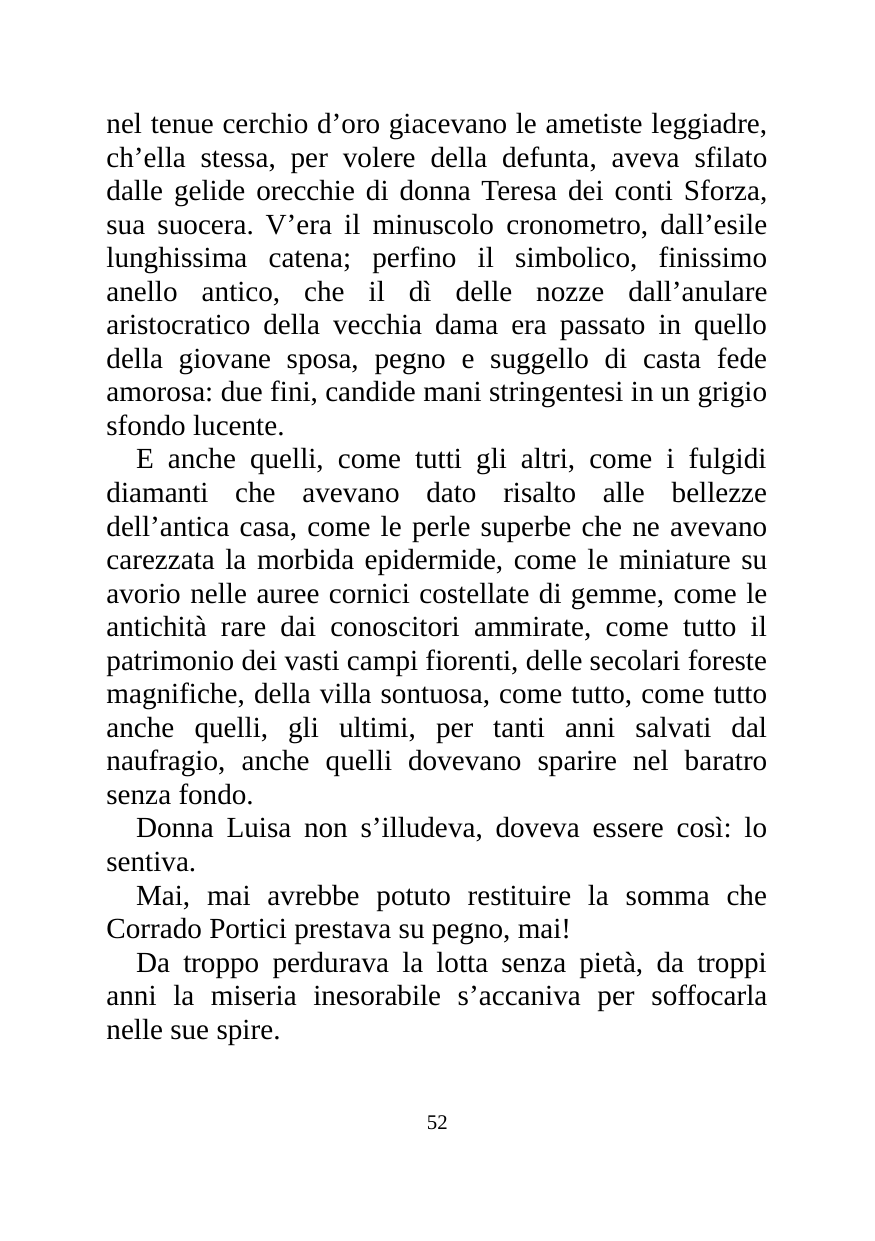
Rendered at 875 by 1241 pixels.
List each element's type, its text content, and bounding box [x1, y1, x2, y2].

text Donna Luisa non s’illudeva, doveva essere così: lo sentiva. [106, 811, 768, 878]
text nel tenue cerchio d’oro giacevano le ametiste leggiadre, ch’ella stessa, per volere della defunta, aveva sfilato dalle gelide orecchie di donna Teresa dei conti Sforza, sua suocera. V’era il minuscolo cronometro, dall’esile lunghissima catena; perfino il simbolico, finissimo anello antico, che il dì delle nozze dall’anulare aristocratico della vecchia dama era passato in quello della giovane sposa, pegno e suggello di casta fede amorosa: due fini, candide mani stringentesi in un grigio sfondo lucente. [106, 106, 768, 442]
text Da troppo perdurava la lotta senza pietà, da troppi anni la miseria inesorabile s’accaniva per soffocarla nelle sue spire. [106, 945, 768, 1045]
text Mai, mai avrebbe potuto restituire la somma che Corrado Portici prestava su pegno, mai! [106, 878, 768, 945]
text E anche quelli, come tutti gli altri, come i fulgidi diamanti che avevano dato risalto alle bellezze dell’antica casa, come le perle superbe che ne avevano carezzata la morbida epidermide, come le miniature su avorio nelle auree cornici costellate di gemme, come le antichità rare dai conoscitori ammirate, come tutto il patrimonio dei vasti campi fiorenti, delle secolari foreste magnifiche, della villa sontuosa, come tutto, come tutto anche quelli, gli ultimi, per tanti anni salvati dal naufragio, anche quelli dovevano sparire nel baratro senza fondo. [106, 442, 768, 811]
